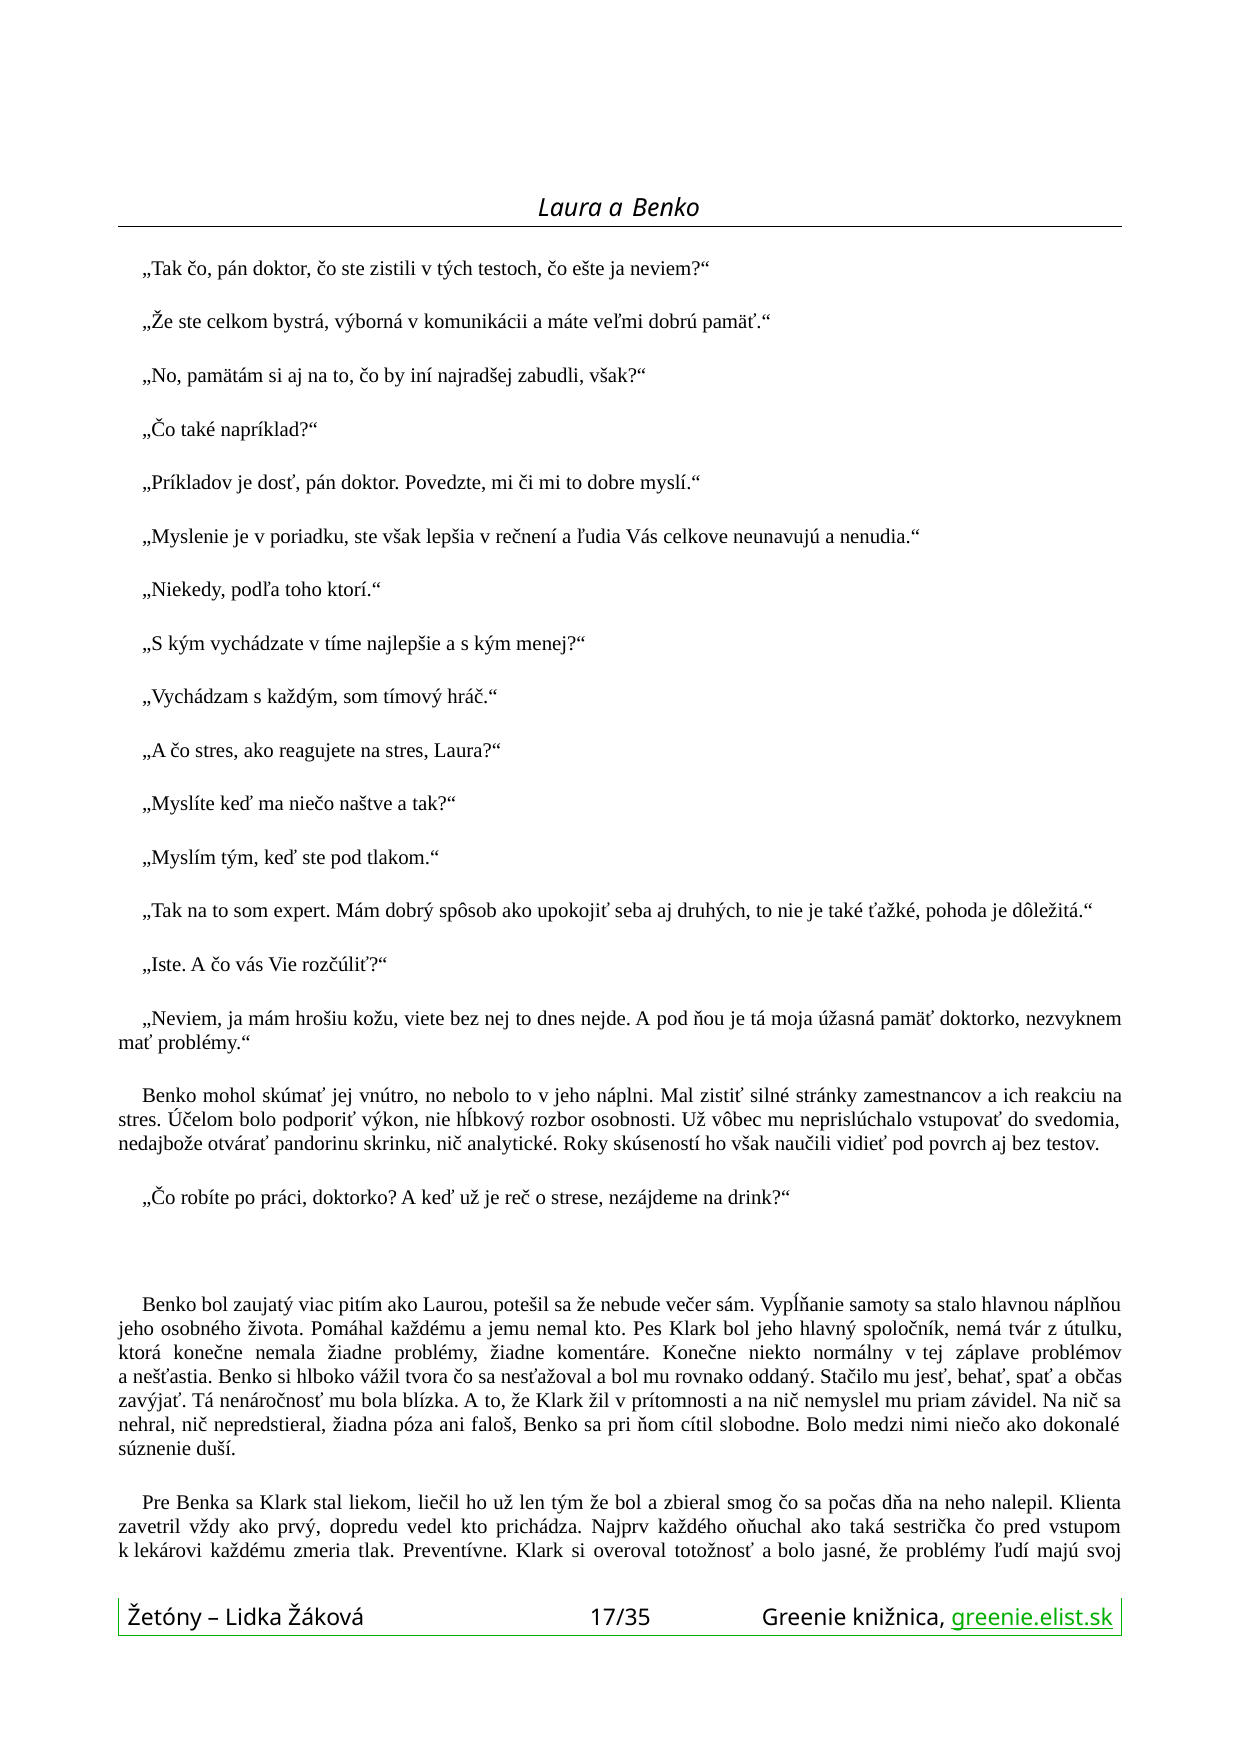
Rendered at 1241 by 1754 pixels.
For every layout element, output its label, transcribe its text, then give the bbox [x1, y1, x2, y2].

text Benko mohol skúmať jej vnútro, no nebolo to v jeho náplni. Mal zistiť silné stránky zamestnancov a ich reakciu na stres. Účelom bolo podporiť výkon, nie hĺbkový rozbor osobnosti. Už vôbec mu neprislúchalo vstupovať do svedomia, nedajbože otvárať pandorinu skrinku, nič analytické. Roky skúseností ho však naučili vidieť pod povrch aj bez testov. [118, 1083, 1122, 1155]
text „Niekedy, podľa toho ktorí.“ [118, 577, 1122, 601]
text „Myslím tým, keď ste pod tlakom.“ [118, 845, 1122, 869]
text „Že ste celkom bystrá, výborná v komunikácii a máte veľmi dobrú pamäť.“ [118, 309, 1122, 333]
text „Tak na to som expert. Mám dobrý spôsob ako upokojiť seba aj druhých, to nie je také ťažké, pohoda je dôležitá.“ [118, 898, 1122, 922]
text „Vychádzam s každým, som tímový hráč.“ [118, 684, 1122, 708]
text Benko bol zaujatý viac pitím ako Laurou, potešil sa že nebude večer sám. Vypĺňanie samoty sa stalo hlavnou náplňou jeho osobného života. Pomáhal každému a jemu nemal kto. Pes Klark bol jeho hlavný spoločník, nemá tvár z útulku, ktorá konečne nemala žiadne problémy, žiadne komentáre. Konečne niekto normálny v tej záplave problémov a nešťastia. Benko si hlboko vážil tvora čo sa nesťažoval a bol mu rovnako oddaný. Stačilo mu jesť, behať, spať a občas zavýjať. Tá nenáročnosť mu bola blízka. A to, že Klark žil v prítomnosti a na nič nemyslel mu priam závidel. Na nič sa nehral, nič nepredstieral, žiadna póza ani faloš, Benko sa pri ňom cítil slobodne. Bolo medzi nimi niečo ako dokonalé súznenie duší. [118, 1292, 1122, 1460]
text „Iste. A čo vás Vie rozčúliť?“ [118, 952, 1122, 976]
text „S kým vychádzate v tíme najlepšie a s kým menej?“ [118, 631, 1122, 655]
subtitle Laura a Benko [118, 186, 1122, 226]
text Pre Benka sa Klark stal liekom, liečil ho už len tým že bol a zbieral smog čo sa počas dňa na neho nalepil. Klienta zavetril vždy ako prvý, dopredu vedel kto prichádza. Najprv každého oňuchal ako taká sestrička čo pred vstupom k lekárovi každému zmeria tlak. Preventívne. Klark si overoval totožnosť a bolo jasné, že problémy ľudí majú svoj [118, 1490, 1122, 1562]
text „A čo stres, ako reagujete na stres, Laura?“ [118, 738, 1122, 762]
text „Neviem, ja mám hrošiu kožu, viete bez nej to dnes nejde. A pod ňou je tá moja úžasná pamäť doktorko, nezvyknem mať problémy.“ [118, 1006, 1122, 1054]
text „Príkladov je dosť, pán doktor. Povedzte, mi či mi to dobre myslí.“ [118, 470, 1122, 494]
text „No, pamätám si aj na to, čo by iní najradšej zabudli, však?“ [118, 363, 1122, 387]
text „Čo robíte po práci, doktorko? A keď už je reč o strese, nezájdeme na drink?“ [118, 1185, 1122, 1209]
text „Myslenie je v poriadku, ste však lepšia v rečnení a ľudia Vás celkove neunavujú a nenudia.“ [118, 524, 1122, 548]
text „Čo také napríklad?“ [118, 417, 1122, 441]
text „Myslíte keď ma niečo naštve a tak?“ [118, 791, 1122, 815]
text „Tak čo, pán doktor, čo ste zistili v tých testoch, čo ešte ja neviem?“ [118, 256, 1122, 280]
